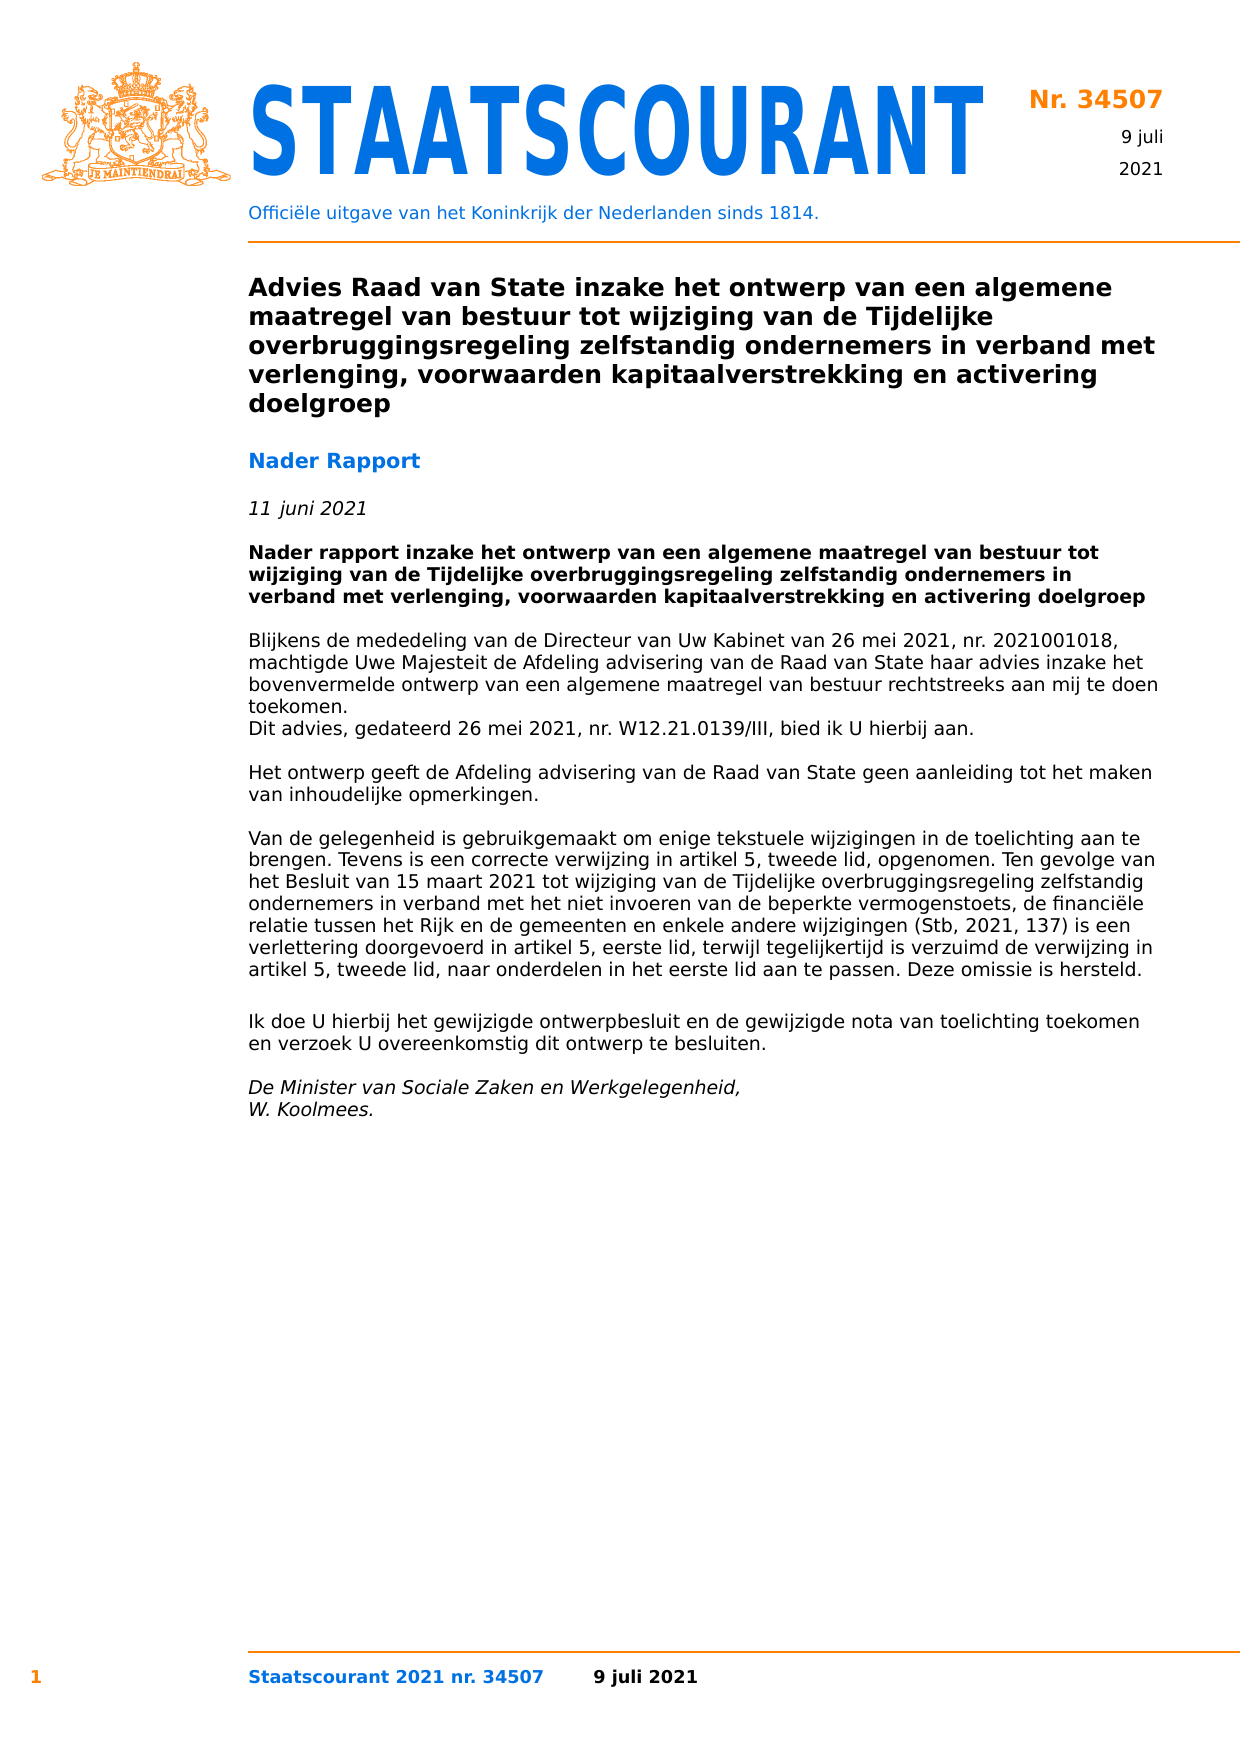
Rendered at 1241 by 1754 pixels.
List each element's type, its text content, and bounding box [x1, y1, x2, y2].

subtitle Nader Rapport [248, 449, 1163, 473]
text Ik doe U hierbij het gewijzigde ontwerpbesluit en de gewijzigde nota van toelichting toekomen en verzoek U overeenkomstig dit ontwerp te besluiten. [248, 1011, 1163, 1055]
text Blijkens de mededeling van de Directeur van Uw Kabinet van 26 mei 2021, nr. 2021001018, machtigde Uwe Majesteit de Afdeling advisering van de Raad van State haar advies inzake het bovenvermelde ontwerp van een algemene maatregel van bestuur rechtstreeks aan mij te doen toekomen. [248, 630, 1163, 718]
table_cell Officiële uitgave van het Koninkrijk der Nederlanden sinds 1814. [248, 203, 1240, 241]
text Nader rapport inzake het ontwerp van een algemene maatregel van bestuur tot wijziging van de Tijdelijke overbruggingsregeling zelfstandig ondernemers in verband met verlenging, voorwaarden kapitaalverstrekking en activering doelgroep [248, 542, 1163, 608]
table_header [25, 62, 248, 241]
text De Minister van Sociale Zaken en Werkgelegenheid, W. Koolmees. [248, 1077, 1163, 1121]
table_cell 9 juli [998, 121, 1240, 153]
table_header Nr. 34507 [998, 62, 1240, 121]
picture [41, 62, 231, 186]
text Dit advies, gedateerd 26 mei 2021, nr. W12.21.0139/III, bied ik U hierbij aan. [248, 718, 1163, 740]
table_header STAATSCOURANT [248, 62, 998, 203]
text Het ontwerp geeft de Afdeling advisering van de Raad van State geen aanleiding tot het maken van inhoudelijke opmerkingen. [248, 762, 1163, 806]
table_cell 2021 [998, 153, 1240, 203]
subtitle Advies Raad van State inzake het ontwerp van een algemene maatregel van bestuur tot wijziging van de Tijdelijke overbruggingsregeling zelfstandig ondernemers in verband met verlenging, voorwaarden kapitaalverstrekking en activering doelgroep [248, 273, 1163, 419]
text 11 juni 2021 [248, 498, 1163, 520]
text Van de gelegenheid is gebruikgemaakt om enige tekstuele wijzigingen in de toelichting aan te brengen. Tevens is een correcte verwijzing in artikel 5, tweede lid, opgenomen. Ten gevolge van het Besluit van 15 maart 2021 tot wijziging van de Tijdelijke overbruggingsregeling zelfstandig ondernemers in verband met het niet invoeren van de beperkte vermogenstoets, de financiële relatie tussen het Rijk en de gemeenten en enkele andere wijzigingen (Stb, 2021, 137) is een verlettering doorgevoerd in artikel 5, eerste lid, terwijl tegelijkertijd is verzuimd de verwijzing in artikel 5, tweede lid, naar onderdelen in het eerste lid aan te passen. Deze omissie is hersteld. [248, 827, 1163, 981]
